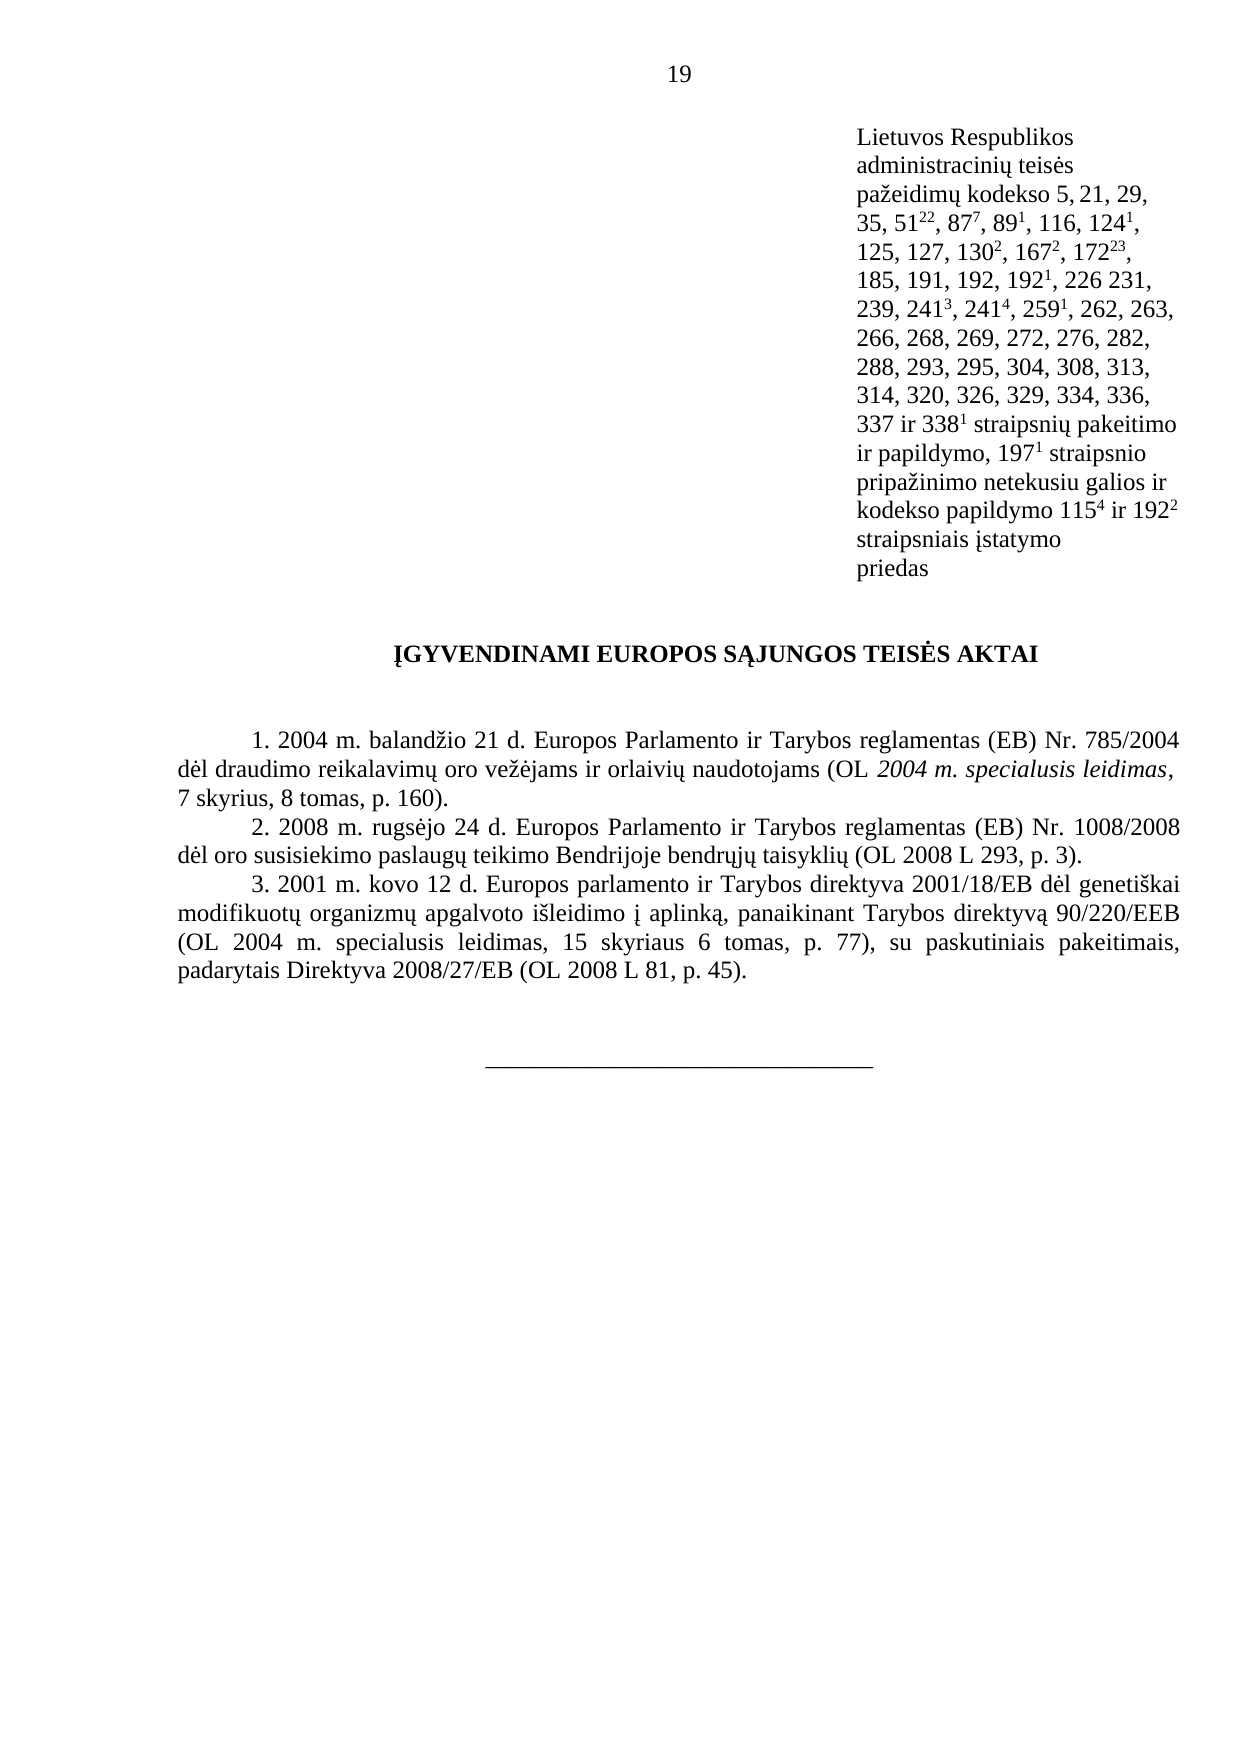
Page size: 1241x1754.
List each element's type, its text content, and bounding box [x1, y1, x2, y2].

text priedas [856, 553, 1181, 582]
text Lietuvos Respublikos administracinių teisės pažeidimų kodekso 5, 21, 29, 35, 5122, 877, 891, 116, 1241, 125, 127, 1302, 1672, 17223, 185, 191, 192, 1921, 226 231, 239, 2413, 2414, 2591, 262, 263, 266, 268, 269, 272, 276, 282, 288, 293, 295, 304, 308, 313, 314, 320, 326, 329, 334, 336, 337 ir 3381 straipsnių pakeitimo ir papildymo, 1971 straipsnio pripažinimo netekusiu galios ir kodekso papildymo 1154 ir 1922 straipsniais įstatymo [856, 122, 1181, 553]
text 2. 2008 m. rugsėjo 24 d. Europos Parlamento ir Tarybos reglamentas (EB) Nr. 1008/2008 dėl oro susisiekimo paslaugų teikimo Bendrijoje bendrųjų taisyklių (OL 2008 L 293, p. 3). [177, 812, 1181, 869]
text 1. 2004 m. balandžio 21 d. Europos Parlamento ir Tarybos reglamentas (EB) Nr. 785/2004 dėl draudimo reikalavimų oro vežėjams ir orlaivių naudotojams (OL 2004 m. specialusis leidimas, 7 skyrius, 8 tomas, p. 160). [177, 726, 1181, 812]
text ĮGYVENDINAMI EUROPOS SĄJUNGOS TEISĖS AKTAI [177, 639, 1181, 668]
text 3. 2001 m. kovo 12 d. Europos parlamento ir Tarybos direktyva 2001/18/EB dėl genetiškai modifikuotų organizmų apgalvoto išleidimo į aplinką, panaikinant Tarybos direktyvą 90/220/EEB (OL 2004 m. specialusis leidimas, 15 skyriaus 6 tomas, p. 77), su paskutiniais pakeitimais, padarytais Direktyva 2008/27/EB (OL 2008 L 81, p. 45). [177, 869, 1181, 984]
text _______________________________ [177, 1042, 1181, 1071]
